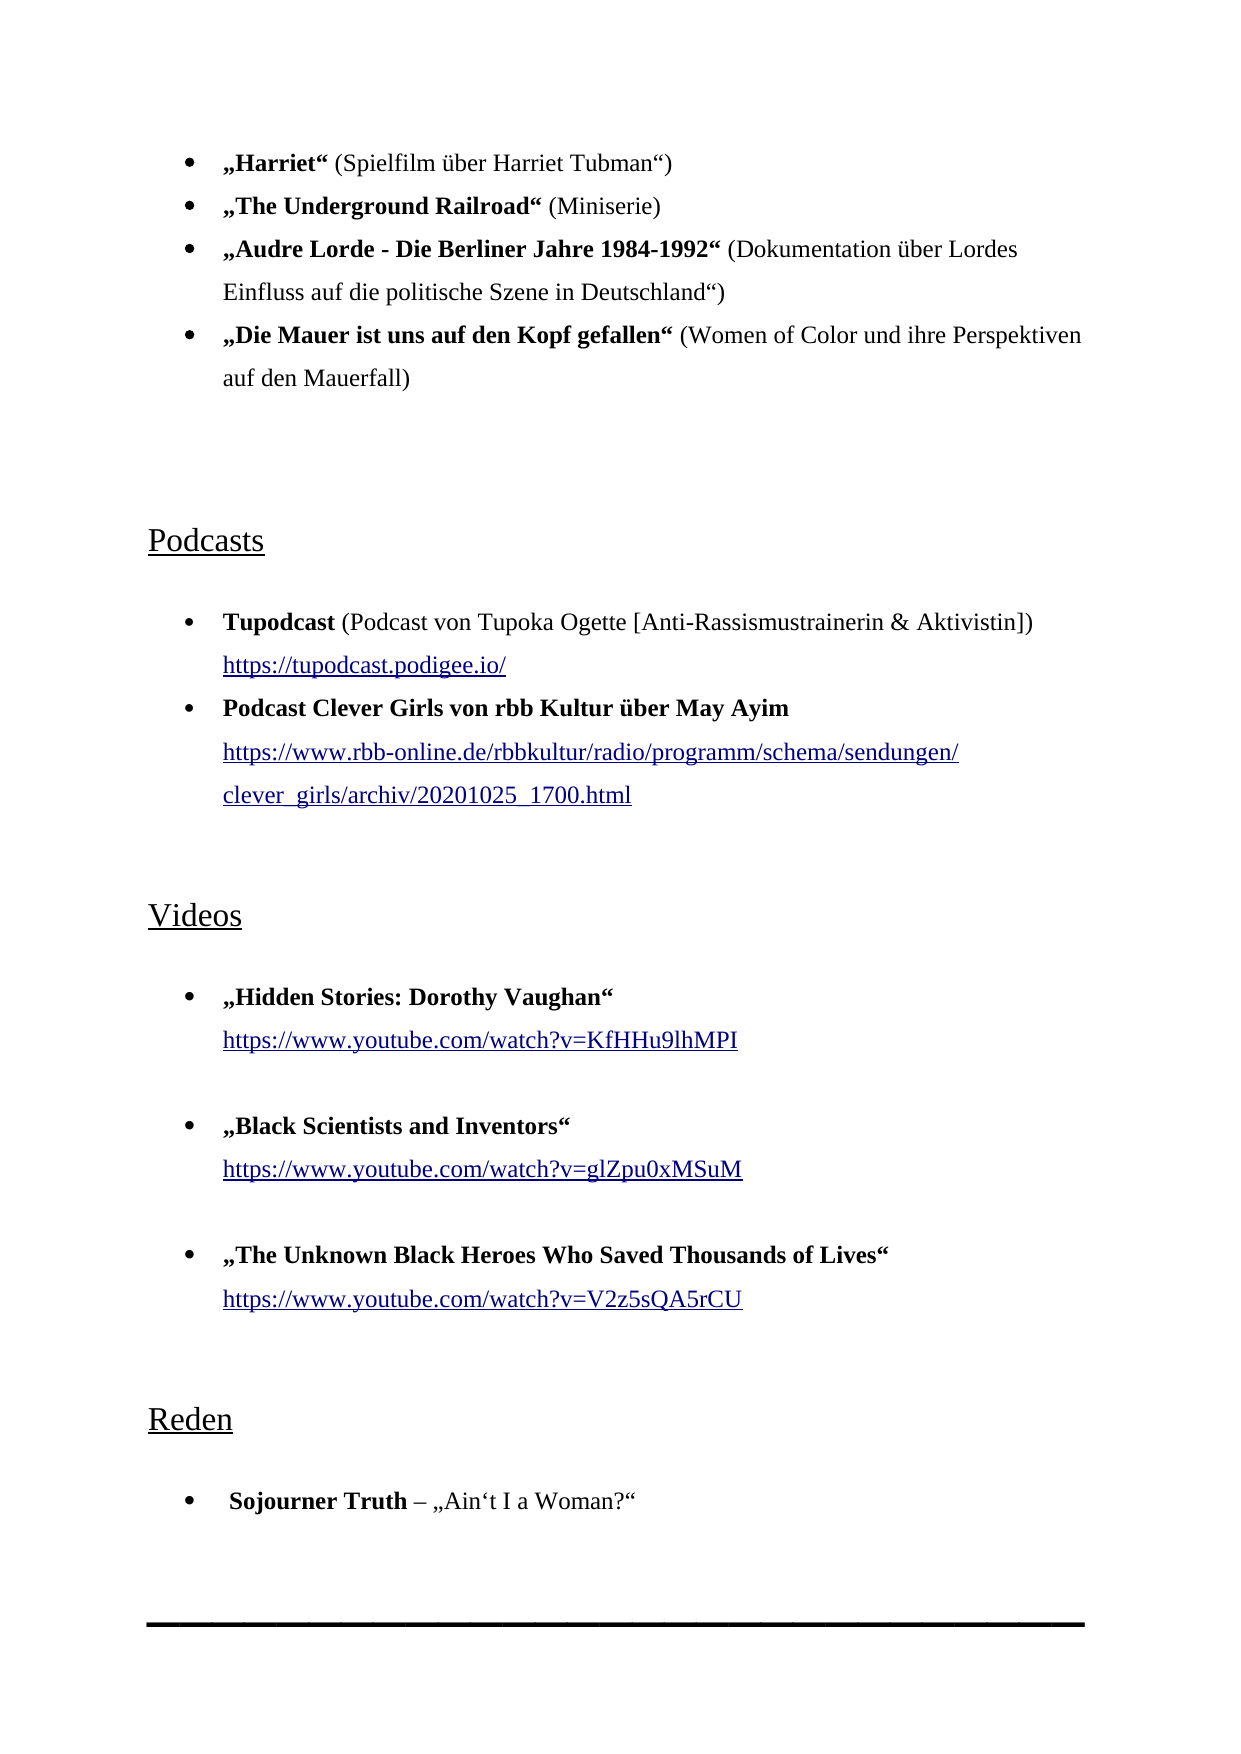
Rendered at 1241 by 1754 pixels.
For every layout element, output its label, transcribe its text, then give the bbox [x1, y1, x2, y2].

text _____________________________ [148, 1558, 1093, 1632]
list https://www.youtube.com/watch?v=glZpu0xMSuM [223, 1154, 1093, 1183]
list „Hidden Stories: Dorothy Vaughan“ [185, 982, 1093, 1011]
text Podcasts [148, 521, 1093, 559]
list „Black Scientists and Inventors“ [185, 1111, 1093, 1140]
list Tupodcast (Podcast von Tupoka Ogette [Anti-Rassismustrainerin & Aktivistin]) https://tupodcast.podigee.io/ [185, 607, 1093, 679]
subtitle „Audre Lorde - Die Berliner Jahre 1984-1992“ (Dokumentation über Lordes Einfluss auf die politische Szene in Deutschland“) [185, 234, 1093, 306]
list „Harriet“ (Spielfilm über Harriet Tubman“) [185, 148, 1093, 176]
text Videos [148, 895, 1093, 933]
list https://www.youtube.com/watch?v=KfHHu9lhMPI [223, 1025, 1093, 1054]
subtitle „Die Mauer ist uns auf den Kopf gefallen“ (Women of Color und ihre Perspektiven auf den Mauerfall) [185, 320, 1093, 392]
list https://www.youtube.com/watch?v=V2z5sQA5rCU [223, 1284, 1093, 1312]
list „The Unknown Black Heroes Who Saved Thousands of Lives“ [185, 1241, 1093, 1269]
list Sojourner Truth – „Ain‘t I a Woman?“ [185, 1486, 1093, 1514]
list „The Underground Railroad“ (Miniserie) [185, 191, 1093, 219]
list Podcast Clever Girls von rbb Kultur über May Ayim https://www.rbb-online.de/rbbkultur/radio/programm/schema/sendungen/clever_girls/archiv/20201025_1700.html [185, 693, 1093, 808]
text Reden [148, 1399, 1093, 1437]
